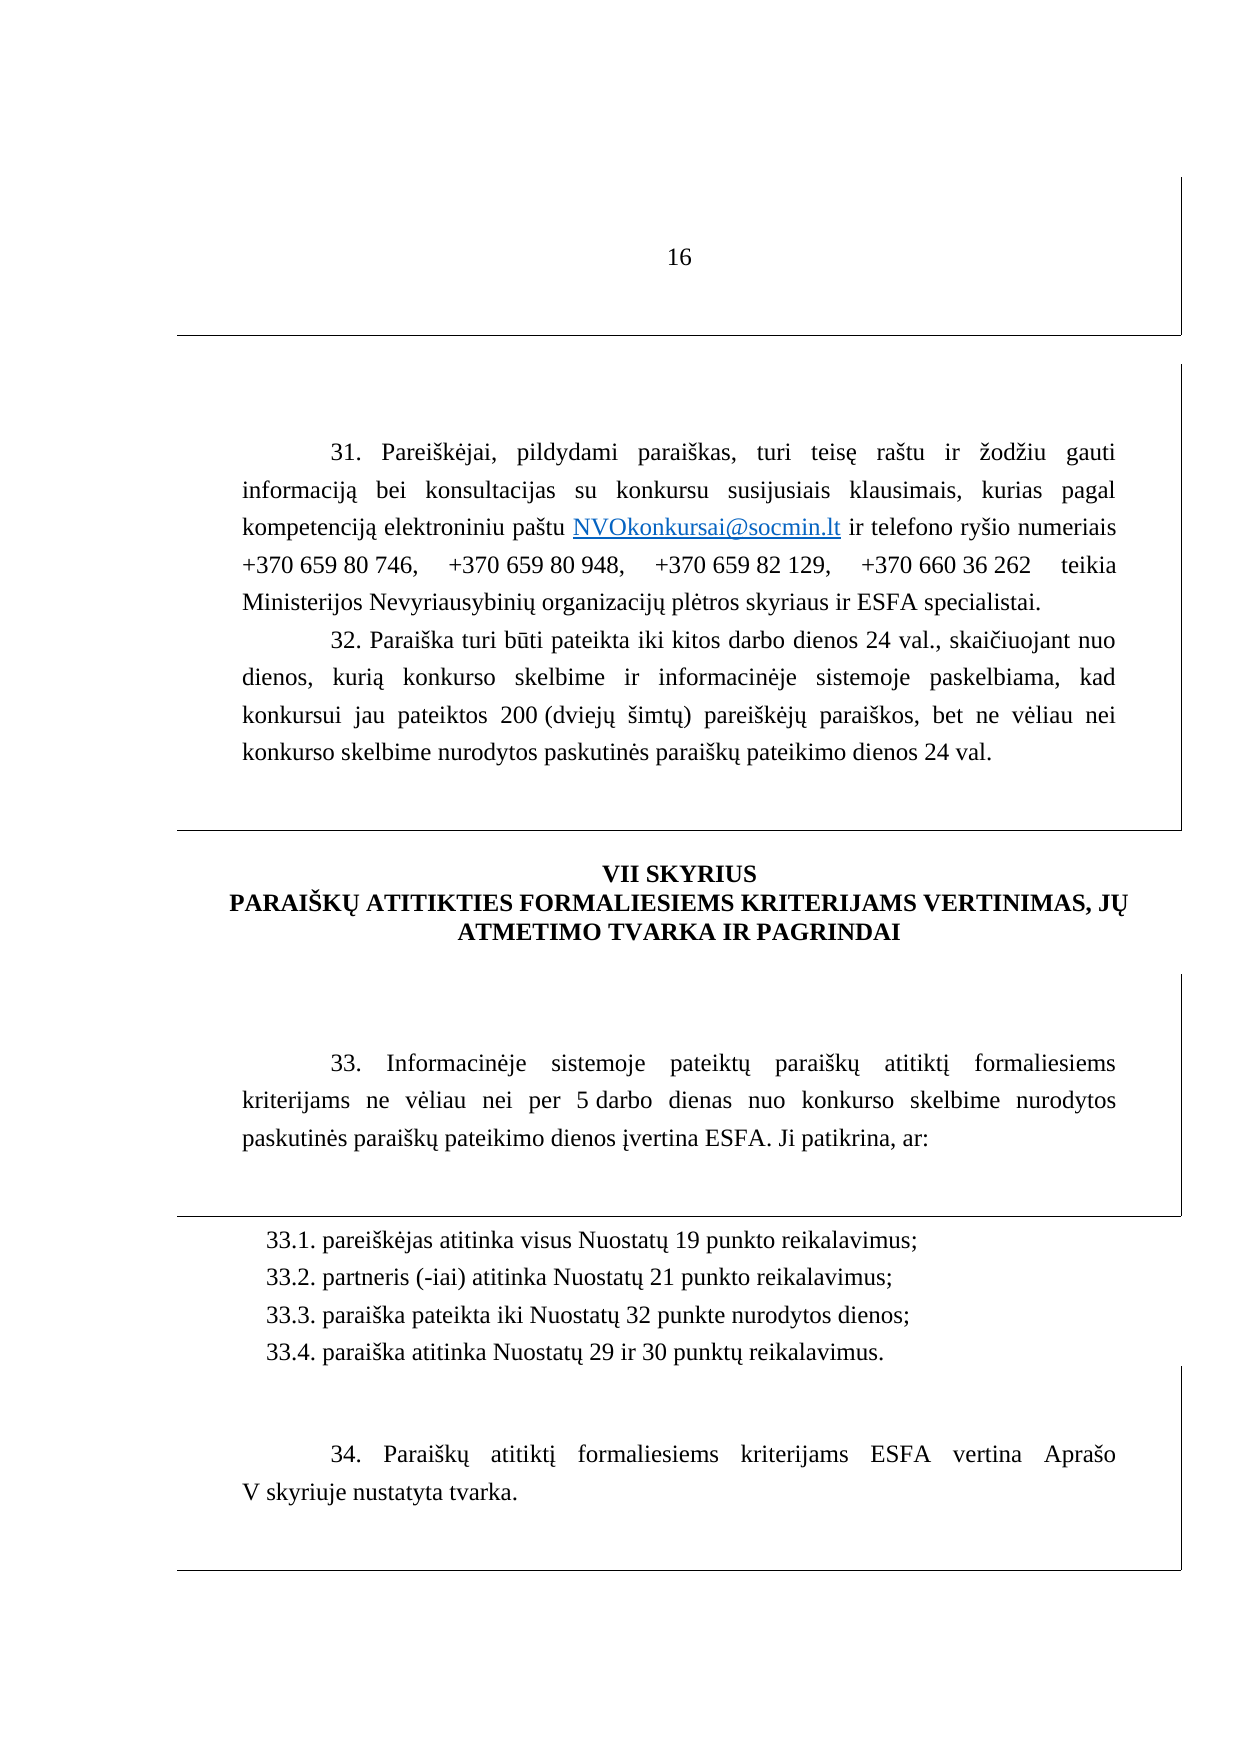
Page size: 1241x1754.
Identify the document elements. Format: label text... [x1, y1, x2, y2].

text 33.4. paraiška atitinka Nuostatų 29 ir 30 punktų reikalavimus. [177, 1328, 1181, 1366]
text 33.2. partneris (-iai) atitinka Nuostatų 21 punkto reikalavimus; [177, 1253, 1181, 1291]
text PARAIŠKŲ ATITIKTIES FORMALIESIEMS KRITERIJAMS VERTINIMAS, JŲ ATMETIMO TVARKA IR PAGRINDAI [177, 888, 1181, 946]
text 32. Paraiška turi būti pateikta iki kitos darbo dienos 24 val., skaičiuojant nuo dienos, kurią konkurso skelbime ir informacinėje sistemoje paskelbiama, kad konkursui jau pateiktos 200 (dviejų šimtų) pareiškėjų paraiškos, bet ne vėliau nei konkurso skelbime nurodytos paskutinės paraiškų pateikimo dienos 24 val. [177, 616, 1181, 830]
text VII SKYRIUS [177, 859, 1181, 888]
text 34. Paraiškų atitiktį formaliesiems kriterijams ESFA vertina Aprašo V skyriuje nustatyta tvarka. [177, 1366, 1181, 1570]
text 33. Informacinėje sistemoje pateiktų paraiškų atitiktį formaliesiems kriterijams ne vėliau nei per 5 darbo dienas nuo konkurso skelbime nurodytos paskutinės paraiškų pateikimo dienos įvertina ESFA. Ji patikrina, ar: [177, 974, 1181, 1216]
text 33.3. paraiška pateikta iki Nuostatų 32 punkte nurodytos dienos; [177, 1291, 1181, 1328]
text 33.1. pareiškėjas atitinka visus Nuostatų 19 punkto reikalavimus; [177, 1216, 1181, 1253]
text 31. Pareiškėjai, pildydami paraiškas, turi teisę raštu ir žodžiu gauti informaciją bei konsultacijas su konkursu susijusiais klausimais, kurias pagal kompetenciją elektroniniu paštu NVOkonkursai@socmin.lt ir telefono ryšio numeriais +370 659 80 746, +370 659 80 948, +370 659 82 129, +370 660 36 262 teikia Ministerijos Nevyriausybinių organizacijų plėtros skyriaus ir ESFA specialistai. [177, 364, 1181, 616]
